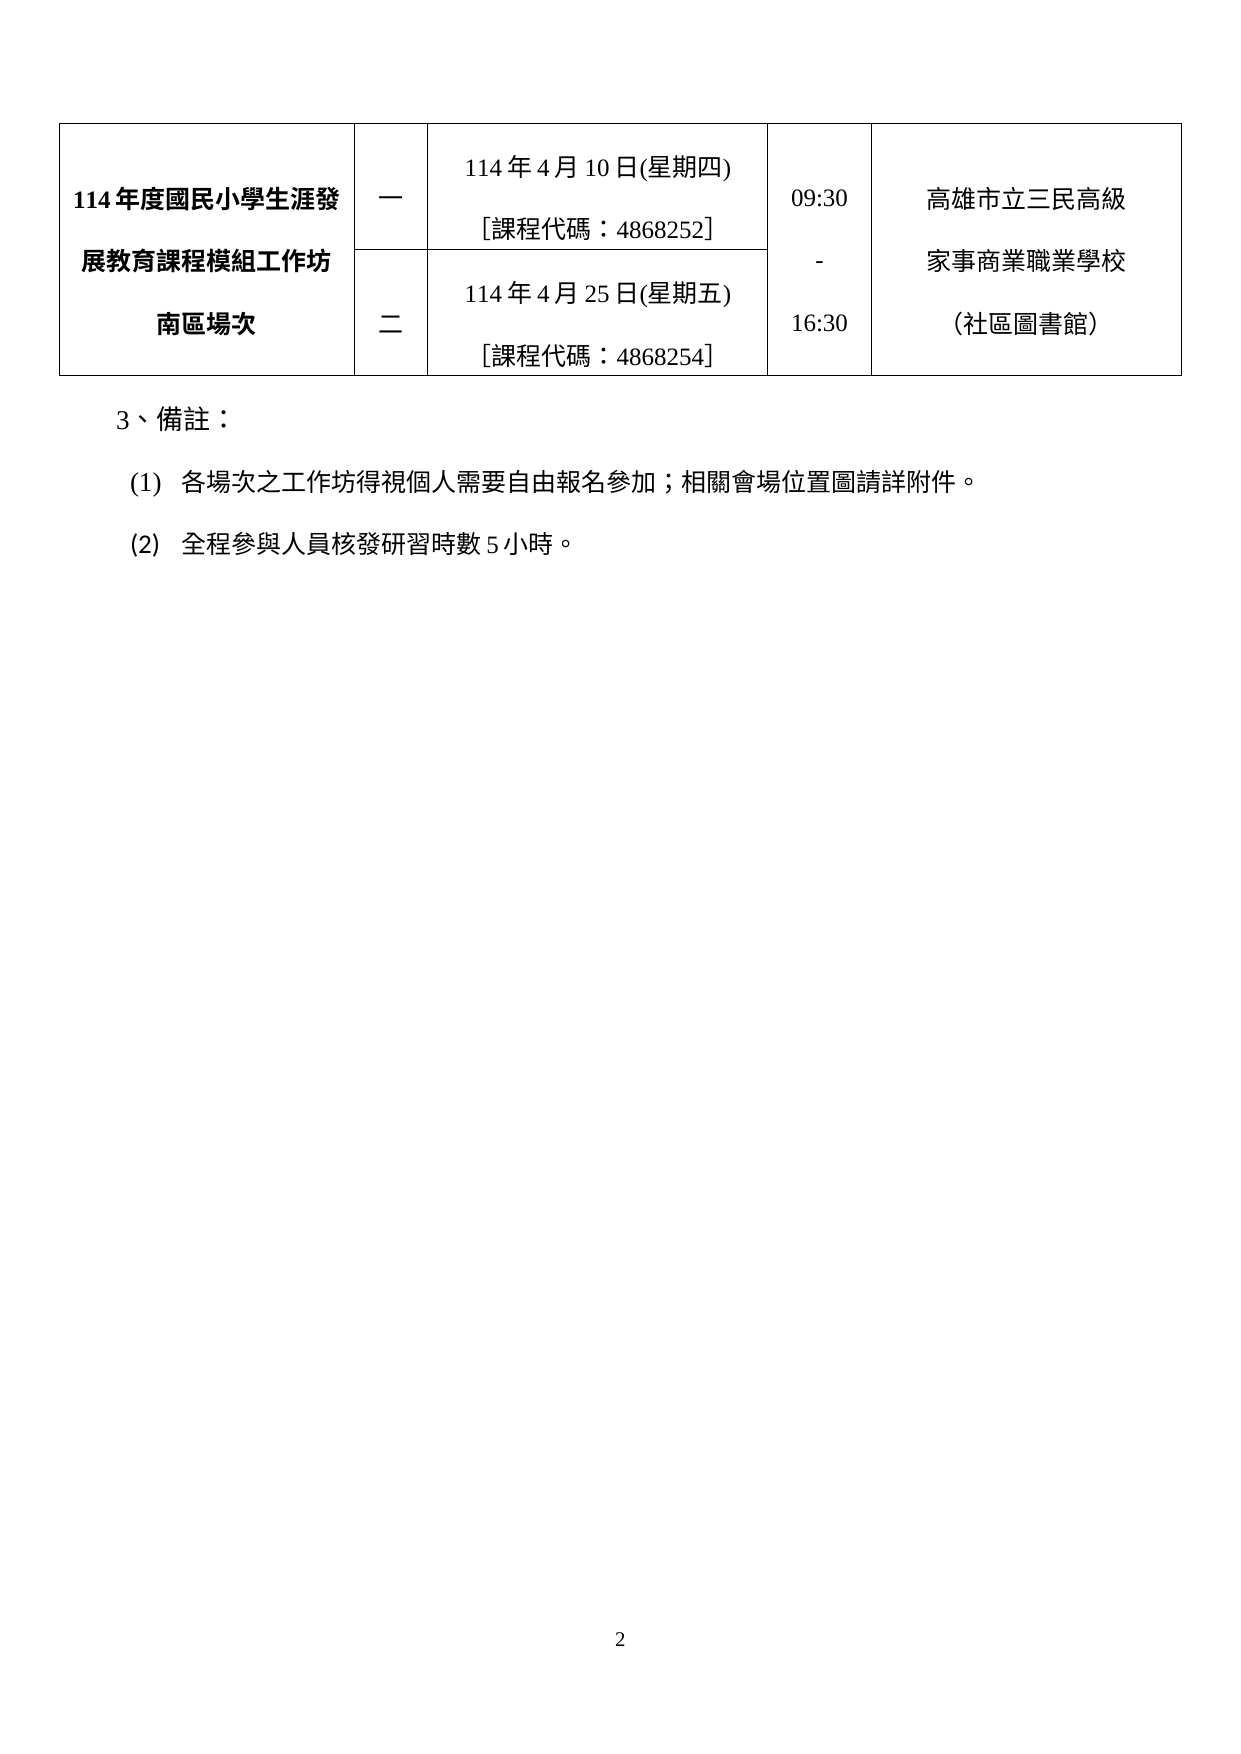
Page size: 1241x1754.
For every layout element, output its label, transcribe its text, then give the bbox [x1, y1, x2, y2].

table_cell 高雄市立三民高級 家事商業職業學校 （社區圖書館） [872, 124, 1181, 375]
table_cell 114年度國民小學生涯發展教育課程模組工作坊 南區場次 [60, 124, 354, 375]
list 備註： [116, 376, 1165, 438]
table_cell 二 [355, 250, 427, 375]
table_cell 一 [355, 124, 427, 249]
list 各場次之工作坊得視個人需要自由報名參加；相關會場位置圖請詳附件。 [130, 438, 1165, 501]
table_cell 114年4月25日(星期五) ［課程代碼：4868254］ [428, 250, 767, 375]
table_cell 09:30 - 16:30 [768, 124, 871, 375]
list 全程參與人員核發研習時數5小時。 [130, 501, 1165, 563]
table_cell 114年4月10日(星期四) ［課程代碼：4868252］ [428, 124, 767, 249]
